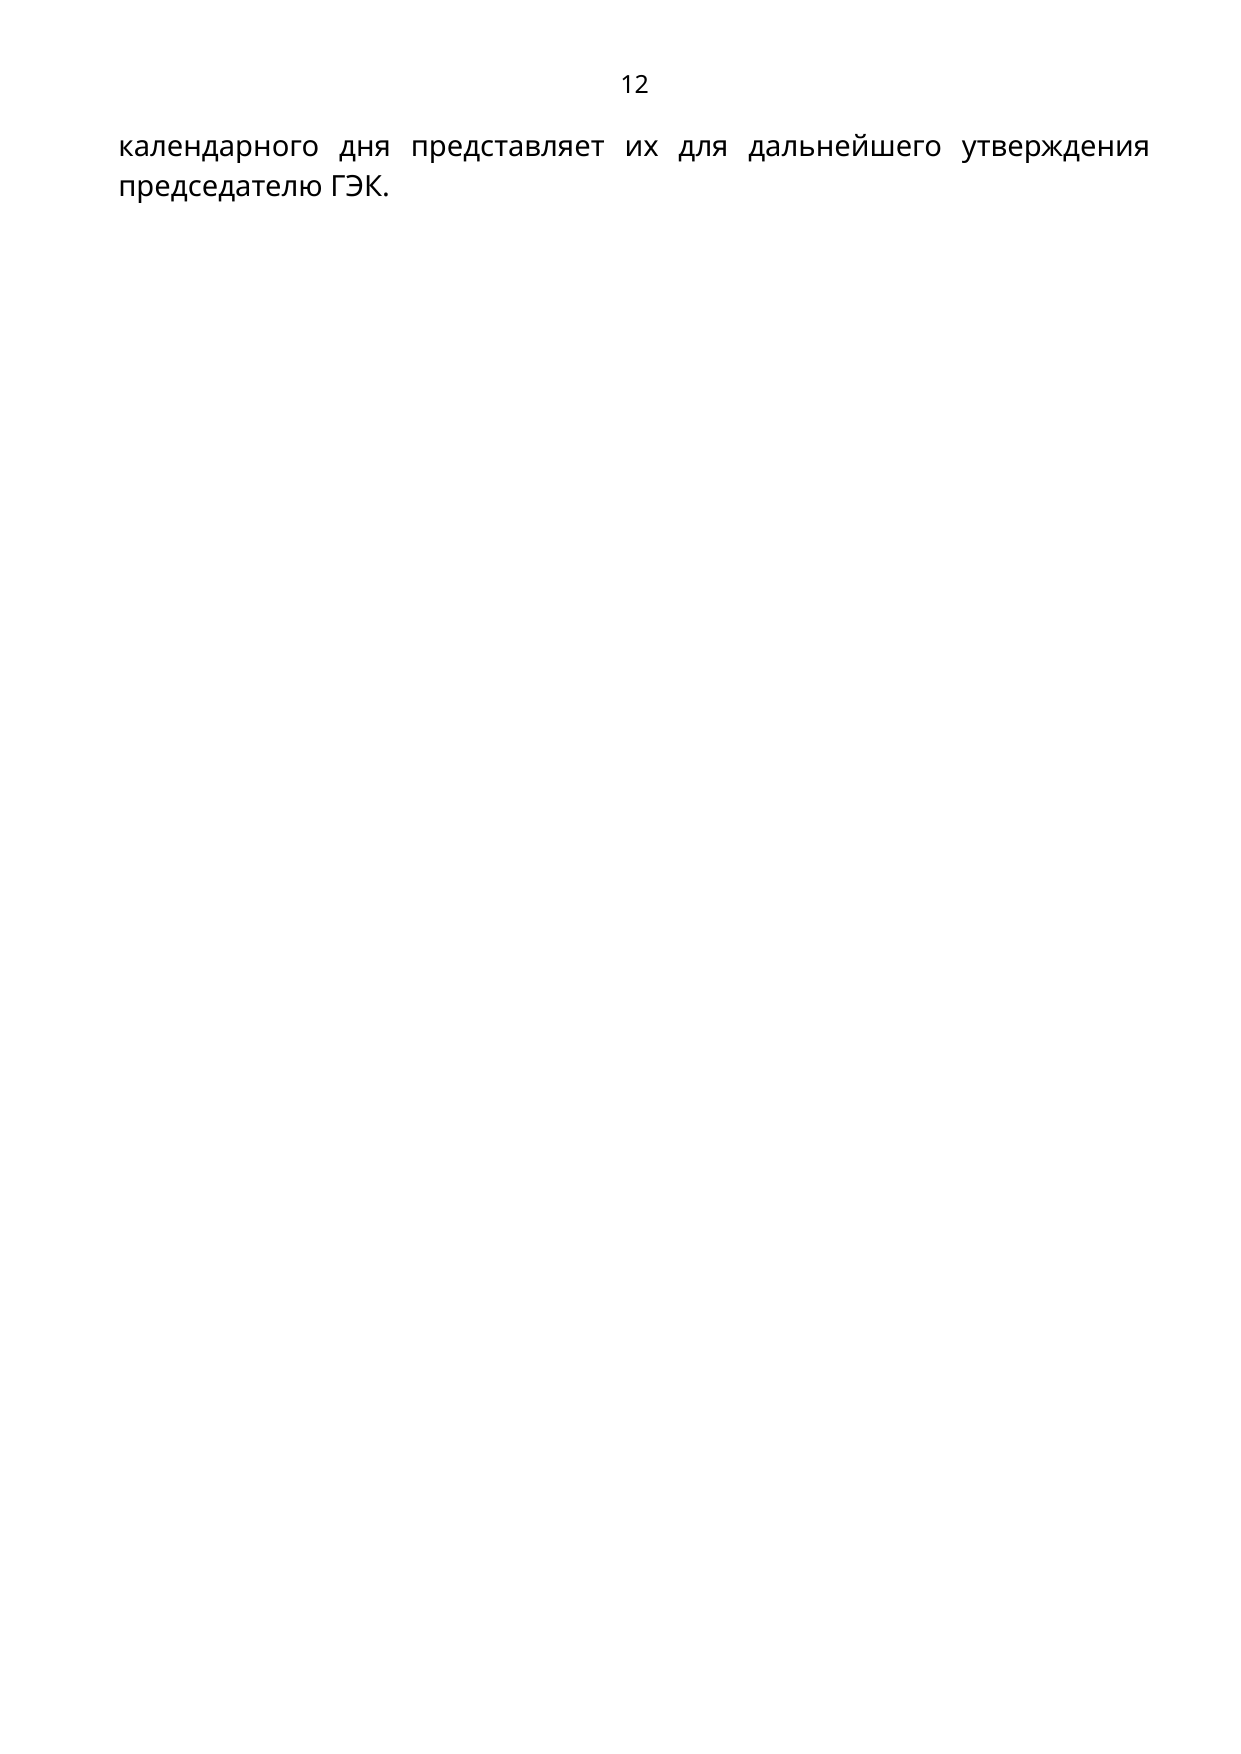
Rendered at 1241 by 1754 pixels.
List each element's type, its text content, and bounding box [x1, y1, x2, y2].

text календарного дня представляет их для дальнейшего утверждения председателю ГЭК. [118, 125, 1151, 204]
